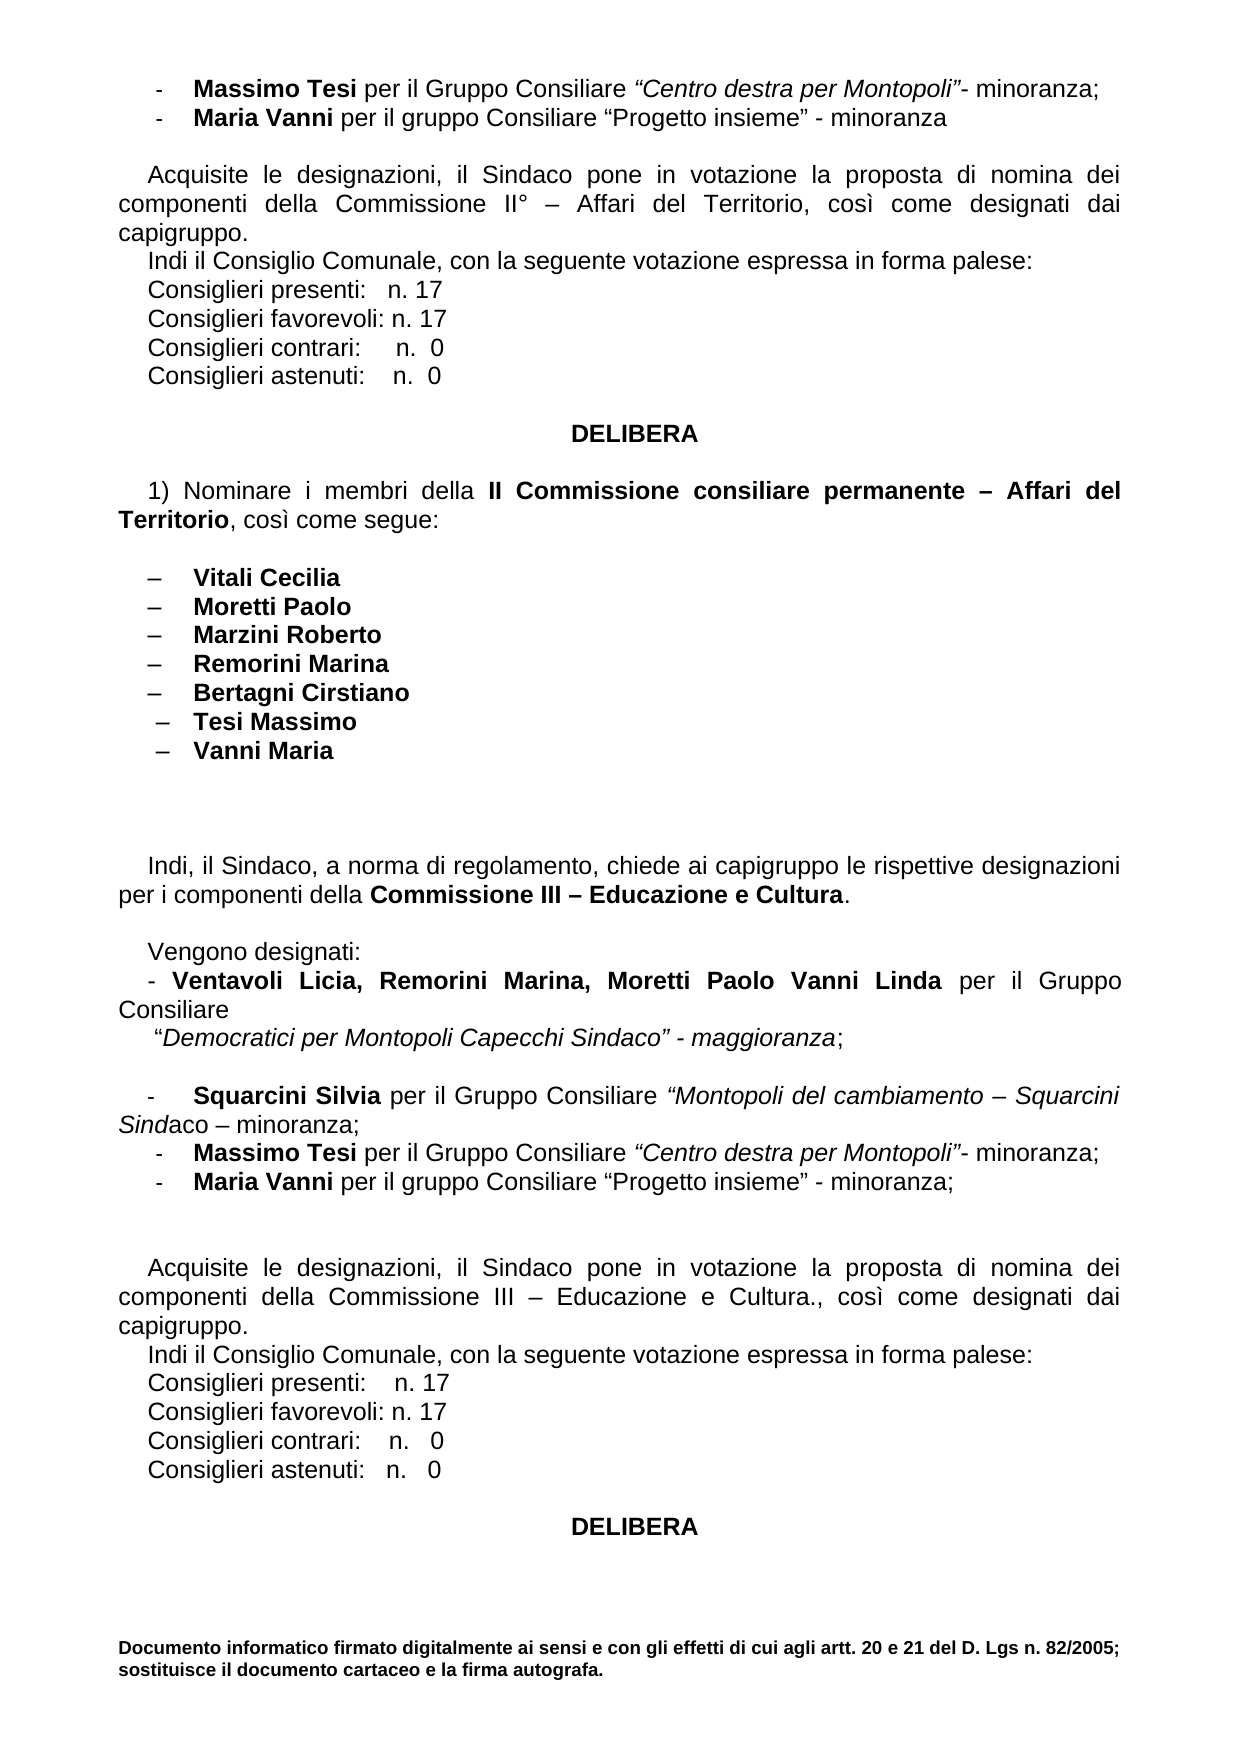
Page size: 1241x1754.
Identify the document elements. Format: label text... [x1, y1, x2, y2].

text 1) Nominare i membri della II Commissione consiliare permanente – Affari del Territorio, così come segue: [118, 476, 1122, 534]
list Remorini Marina [118, 649, 1122, 678]
text DELIBERA [118, 1512, 1122, 1541]
text Consiglieri contrari: n. 0 [118, 333, 1122, 361]
list Vanni Maria [156, 736, 1122, 764]
list Massimo Tesi per il Gruppo Consiliare “Centro destra per Montopoli”- minoranza; [156, 1138, 1122, 1167]
text Indi il Consiglio Comunale, con la seguente votazione espressa in forma palese: [118, 1339, 1122, 1368]
text Consiglieri astenuti: n. 0 [118, 1454, 1122, 1483]
text DELIBERA [118, 419, 1122, 448]
text Consiglieri favorevoli: n. 17 [118, 304, 1122, 333]
list Vitali Cecilia [118, 563, 1122, 591]
list Massimo Tesi per il Gruppo Consiliare “Centro destra per Montopoli”- minoranza; [156, 74, 1122, 103]
text - Ventavoli Licia, Remorini Marina, Moretti Paolo Vanni Linda per il Gruppo Consiliare [118, 966, 1122, 1023]
text Indi il Consiglio Comunale, con la seguente votazione espressa in forma palese: [118, 246, 1122, 275]
list Tesi Massimo [156, 707, 1122, 736]
list Marzini Roberto [118, 620, 1122, 649]
list Bertagni Cirstiano [118, 678, 1122, 707]
list Maria Vanni per il gruppo Consiliare “Progetto insieme” - minoranza; [156, 1167, 1122, 1196]
text Consiglieri astenuti: n. 0 [118, 361, 1122, 390]
text Acquisite le designazioni, il Sindaco pone in votazione la proposta di nomina dei componenti della Commissione II° – Affari del Territorio, così come designati dai capigruppo. [118, 160, 1122, 246]
text Acquisite le designazioni, il Sindaco pone in votazione la proposta di nomina dei componenti della Commissione III – Educazione e Cultura., così come designati dai capigruppo. [118, 1253, 1122, 1339]
text Consiglieri presenti: n. 17 [118, 1368, 1122, 1397]
list Moretti Paolo [118, 591, 1122, 620]
text “Democratici per Montopoli Capecchi Sindaco” - maggioranza; [118, 1023, 1122, 1052]
text Vengono designati: [118, 937, 1122, 966]
text Consiglieri favorevoli: n. 17 [118, 1397, 1122, 1426]
text Consiglieri contrari: n. 0 [118, 1426, 1122, 1454]
list Maria Vanni per il gruppo Consiliare “Progetto insieme” - minoranza [156, 103, 1122, 131]
text Indi, il Sindaco, a norma di regolamento, chiede ai capigruppo le rispettive designazioni per i componenti della Commissione III – Educazione e Cultura. [118, 851, 1122, 908]
list Squarcini Silvia per il Gruppo Consiliare “Montopoli del cambiamento – Squarcini Sindaco – minoranza; [118, 1081, 1122, 1138]
text Consiglieri presenti: n. 17 [118, 275, 1122, 304]
